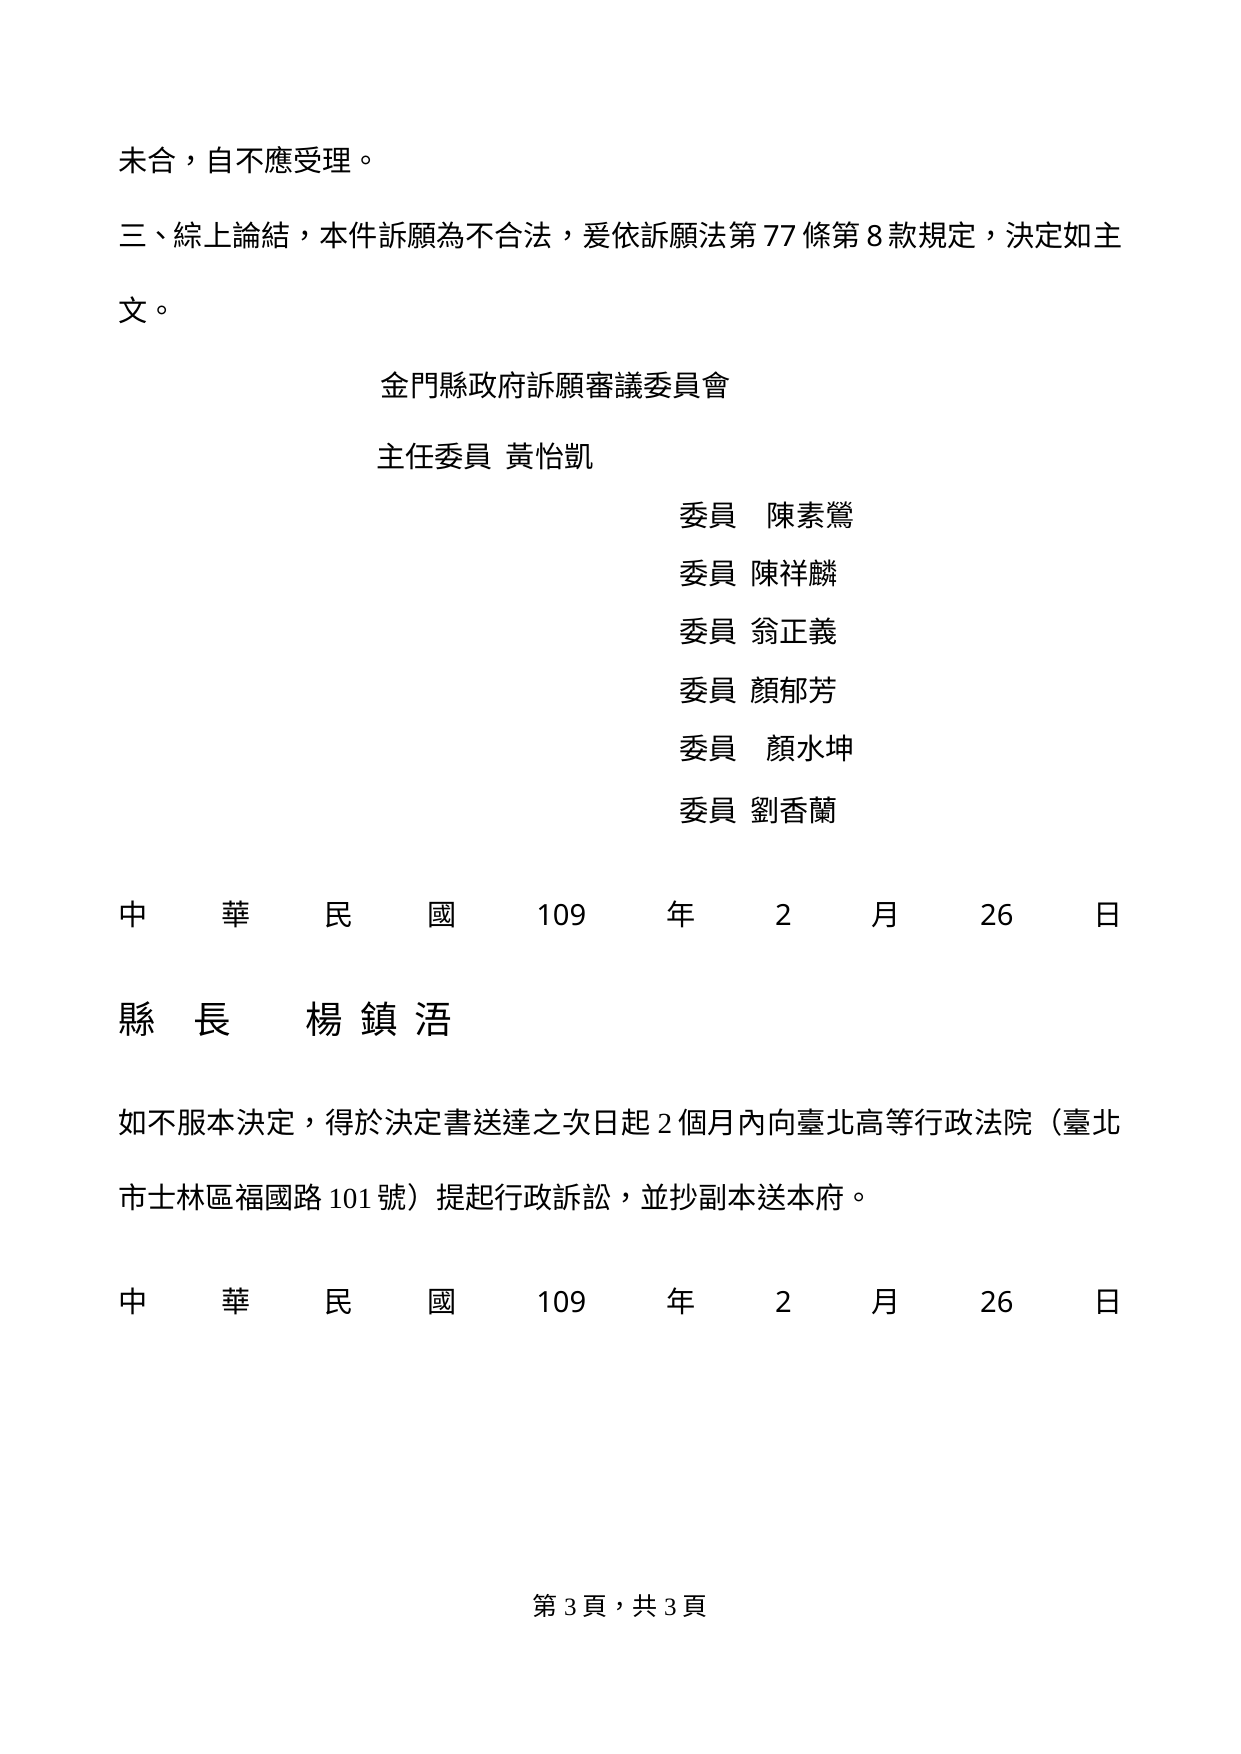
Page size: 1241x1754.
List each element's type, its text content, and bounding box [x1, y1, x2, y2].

text 如不服本決定，得於決定書送達之次日起2個月內向臺北高等行政法院（臺北市士林區福國路101號）提起行政訴訟，並抄副本送本府。 [118, 1084, 1122, 1234]
text 主任委員 黃怡凱 [118, 421, 1122, 479]
text 中華民國109年2月26日 [118, 1263, 1122, 1338]
text 中華民國109年2月26日 [118, 875, 1122, 950]
text 委員 顏水坤 [679, 713, 1122, 771]
text 委員 顏郁芳 [679, 654, 1122, 713]
text 二、本案緣訴願人向系爭公司申請變更金酒批售卡之負責人，金門酒廠實業股份有限公司以其不符金門酒廠實業股份有限公司金門地區酒品批售作業要點之規定駁回其申請，訴願人不服，故而提起訴願。然查金門酒廠實業股份有限公司係依公司法規定設立之公營事業機構，並非官署；又金門酒廠實業股份有限公司金門地區酒品批售作業要點「壹、目的：為辦理本公司金門高粱酒產品於金門地區之批售作業事宜，特訂定本要點。貳、批售對象：一、金門地區領有本公司核發『金酒批售卡』之酒品銷售商戶。二、金門地區公務機關、公營事業機構。三、其他經金門縣政府專案核准批售之機關、社團或財團法人。參、批售方式及價格：為兼顧年度產能與市場供需考量，各批售對象採如下方式進行批售：一、前條第一項之批售對象：本公司每月於金門日報刊登批售公告(包含配售日期、酒品項目、數量與配售注意事項等)，同時發佈於本公司與金門縣政府網站，並依公告內容辦理，其價格按本公司公告之『金門地區批售價格』供應之。二、前條第二項之批售對象：須行文本公司並載明酒品項目、數量，經本公司簽奉核准後，依核定內容辦理，其價格按本公司公告之『金門門市價』供應之。三、前條第三項之批售對象及烏坵地區：須行文經金門縣政府核定後，依核定内容辦理，由金門縣政府統籌專案核定價格。」乃金門酒廠實業股份有限公司就其生產酒品之批售對象、價格訂定及其他作業程序所為之規定，核屬公營事業機構與商業間之營業規章。是金門酒廠實業股份有限公司駁回訴願人變更金酒批售卡負責人之申請，所涉容係訴願人與該公司間之私權爭執，自非訴願法第1條及第3條第1項所謂之行政處分。訴願人對於非行政處分提起訴願，依首揭規定，程序顯有未合，自不應受理。 [118, 121, 1122, 196]
text 委員 翁正義 [679, 596, 1122, 654]
text 金門縣政府訴願審議委員會 [118, 346, 1122, 421]
text 委員 陳祥麟 [679, 538, 1122, 596]
text 縣 長 楊 鎮 浯 [118, 979, 1122, 1054]
text 委員 陳素鶯 [679, 479, 1122, 538]
text 三、綜上論結，本件訴願為不合法，爰依訴願法第77條第8款規定，決定如主文。 [118, 196, 1122, 346]
text 委員 劉香蘭 [118, 771, 1122, 846]
